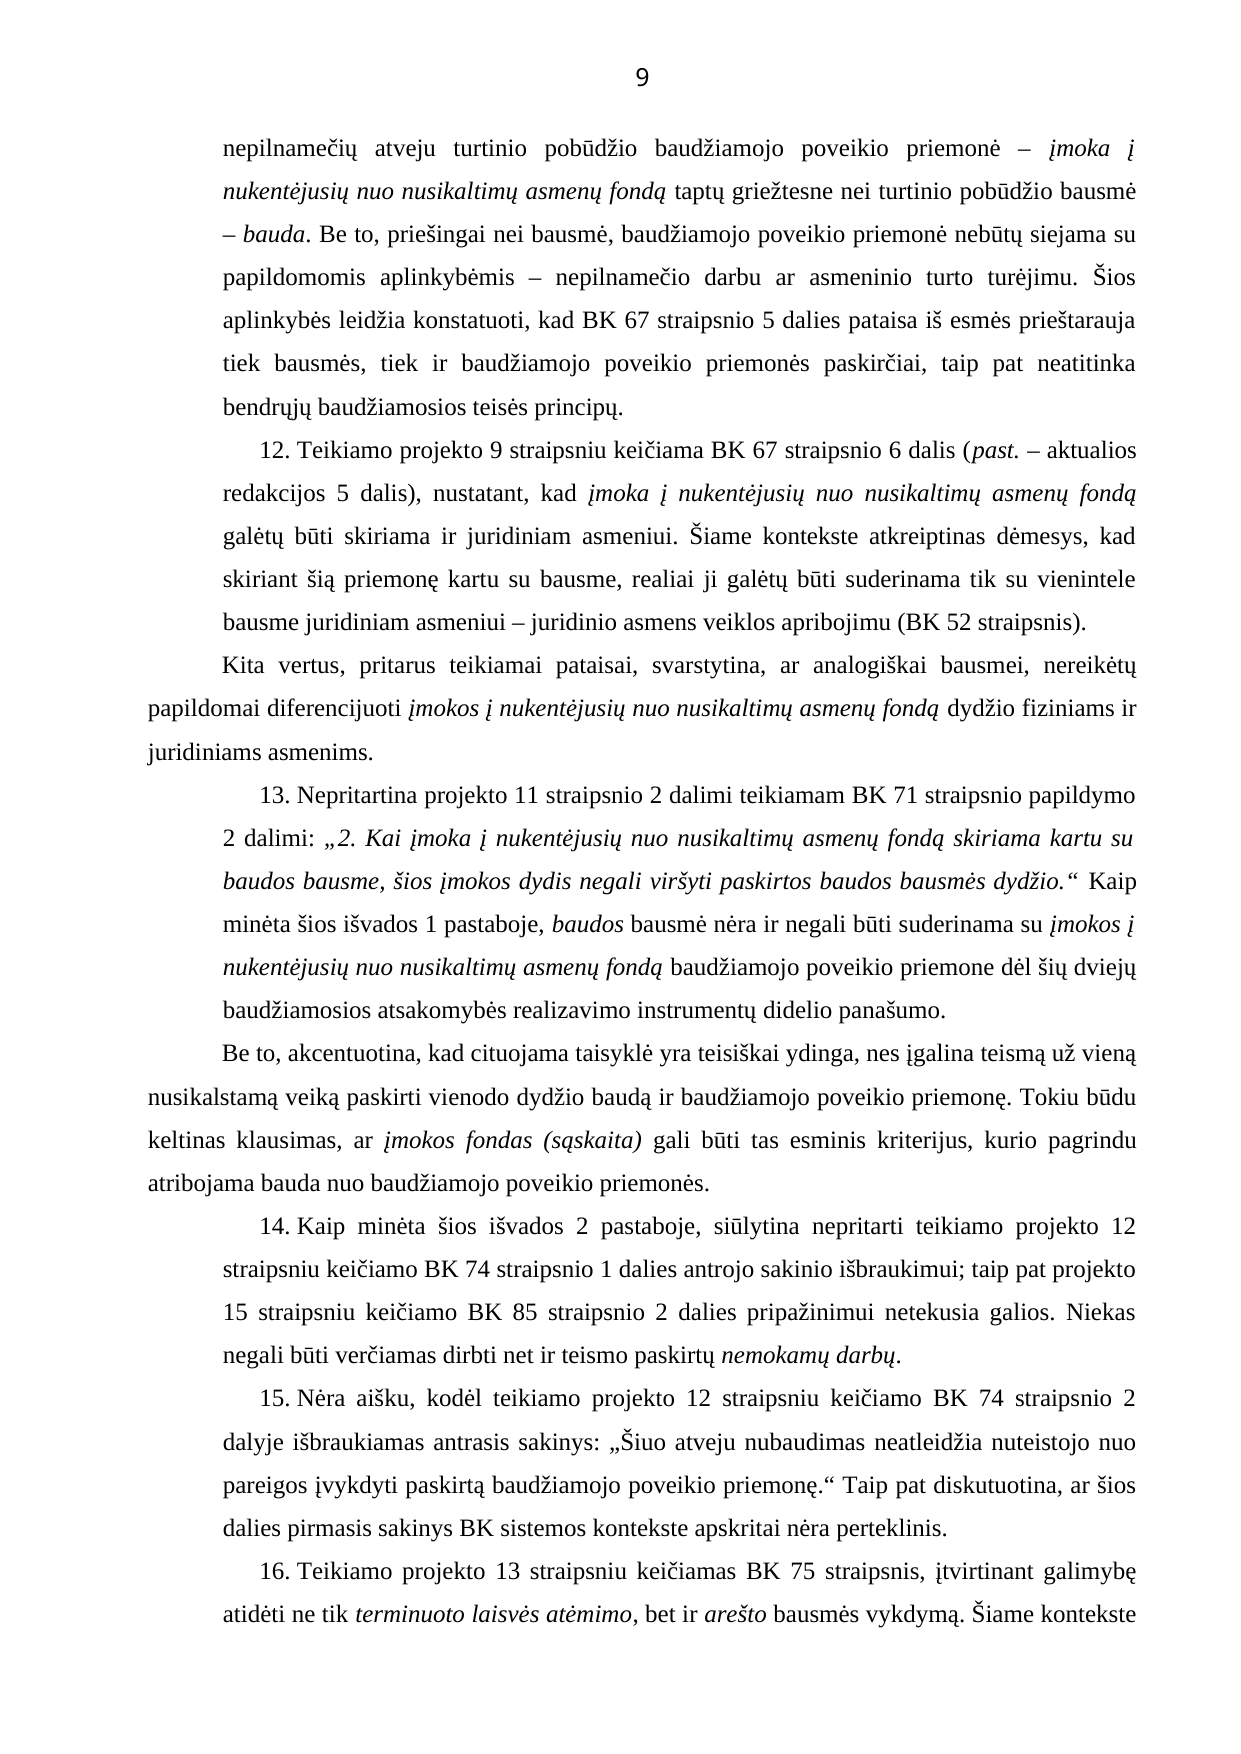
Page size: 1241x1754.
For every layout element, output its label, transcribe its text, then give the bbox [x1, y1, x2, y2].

list Nėra aišku, kodėl teikiamo projekto 12 straipsniu keičiamo BK 74 straipsnio 2 dalyje išbraukiamas antrasis sakinys: „Šiuo atveju nubaudimas neatleidžia nuteistojo nuo pareigos įvykdyti paskirtą baudžiamojo poveikio priemonę.“ Taip pat diskutuotina, ar šios dalies pirmasis sakinys BK sistemos kontekste apskritai nėra perteklinis. [185, 1383, 1137, 1542]
list Be to, akcentuotina, kad cituojama taisyklė yra teisiškai ydinga, nes įgalina teismą už vieną nusikalstamą veiką paskirti vienodo dydžio baudą ir baudžiamojo poveikio priemonę. Tokiu būdu keltinas klausimas, ar įmokos fondas (sąskaita) gali būti tas esminis kriterijus, kurio pagrindu atribojama bauda nuo baudžiamojo poveikio priemonės. [148, 1038, 1137, 1197]
list nepilnamečių atveju turtinio pobūdžio baudžiamojo poveikio priemonė – įmoka į nukentėjusių nuo nusikaltimų asmenų fondą taptų griežtesne nei turtinio pobūdžio bausmė – bauda. Be to, priešingai nei bausmė, baudžiamojo poveikio priemonė nebūtų siejama su papildomomis aplinkybėmis – nepilnamečio darbu ar asmeninio turto turėjimu. Šios aplinkybės leidžia konstatuoti, kad BK 67 straipsnio 5 dalies pataisa iš esmės prieštarauja tiek bausmės, tiek ir baudžiamojo poveikio priemonės paskirčiai, taip pat neatitinka bendrųjų baudžiamosios teisės principų. [185, 133, 1137, 420]
list Kaip minėta šios išvados 2 pastaboje, siūlytina nepritarti teikiamo projekto 12 straipsniu keičiamo BK 74 straipsnio 1 dalies antrojo sakinio išbraukimui; taip pat projekto 15 straipsniu keičiamo BK 85 straipsnio 2 dalies pripažinimui netekusia galios. Niekas negali būti verčiamas dirbti net ir teismo paskirtų nemokamų darbų. [185, 1211, 1137, 1369]
list Nepritartina projekto 11 straipsnio 2 dalimi teikiamam BK 71 straipsnio papildymo 2 dalimi: „2. Kai įmoka į nukentėjusių nuo nusikaltimų asmenų fondą skiriama kartu su baudos bausme, šios įmokos dydis negali viršyti paskirtos baudos bausmės dydžio.“ Kaip minėta šios išvados 1 pastaboje, baudos bausmė nėra ir negali būti suderinama su įmokos į nukentėjusių nuo nusikaltimų asmenų fondą baudžiamojo poveikio priemone dėl šių dviejų baudžiamosios atsakomybės realizavimo instrumentų didelio panašumo. [185, 780, 1137, 1024]
list Teikiamo projekto 9 straipsniu keičiama BK 67 straipsnio 6 dalis (past. – aktualios redakcijos 5 dalis), nustatant, kad įmoka į nukentėjusių nuo nusikaltimų asmenų fondą galėtų būti skiriama ir juridiniam asmeniui. Šiame kontekste atkreiptinas dėmesys, kad skiriant šią priemonę kartu su bausme, realiai ji galėtų būti suderinama tik su vienintele bausme juridiniam asmeniui – juridinio asmens veiklos apribojimu (BK 52 straipsnis). [185, 435, 1137, 636]
list Kita vertus, pritarus teikiamai pataisai, svarstytina, ar analogiškai bausmei, nereikėtų papildomai diferencijuoti įmokos į nukentėjusių nuo nusikaltimų asmenų fondą dydžio fiziniams ir juridiniams asmenims. [148, 650, 1137, 765]
list Teikiamo projekto 13 straipsniu keičiamas BK 75 straipsnis, įtvirtinant galimybę atidėti ne tik terminuoto laisvės atėmimo, bet ir arešto bausmės vykdymą. Šiame kontekste [185, 1556, 1137, 1628]
